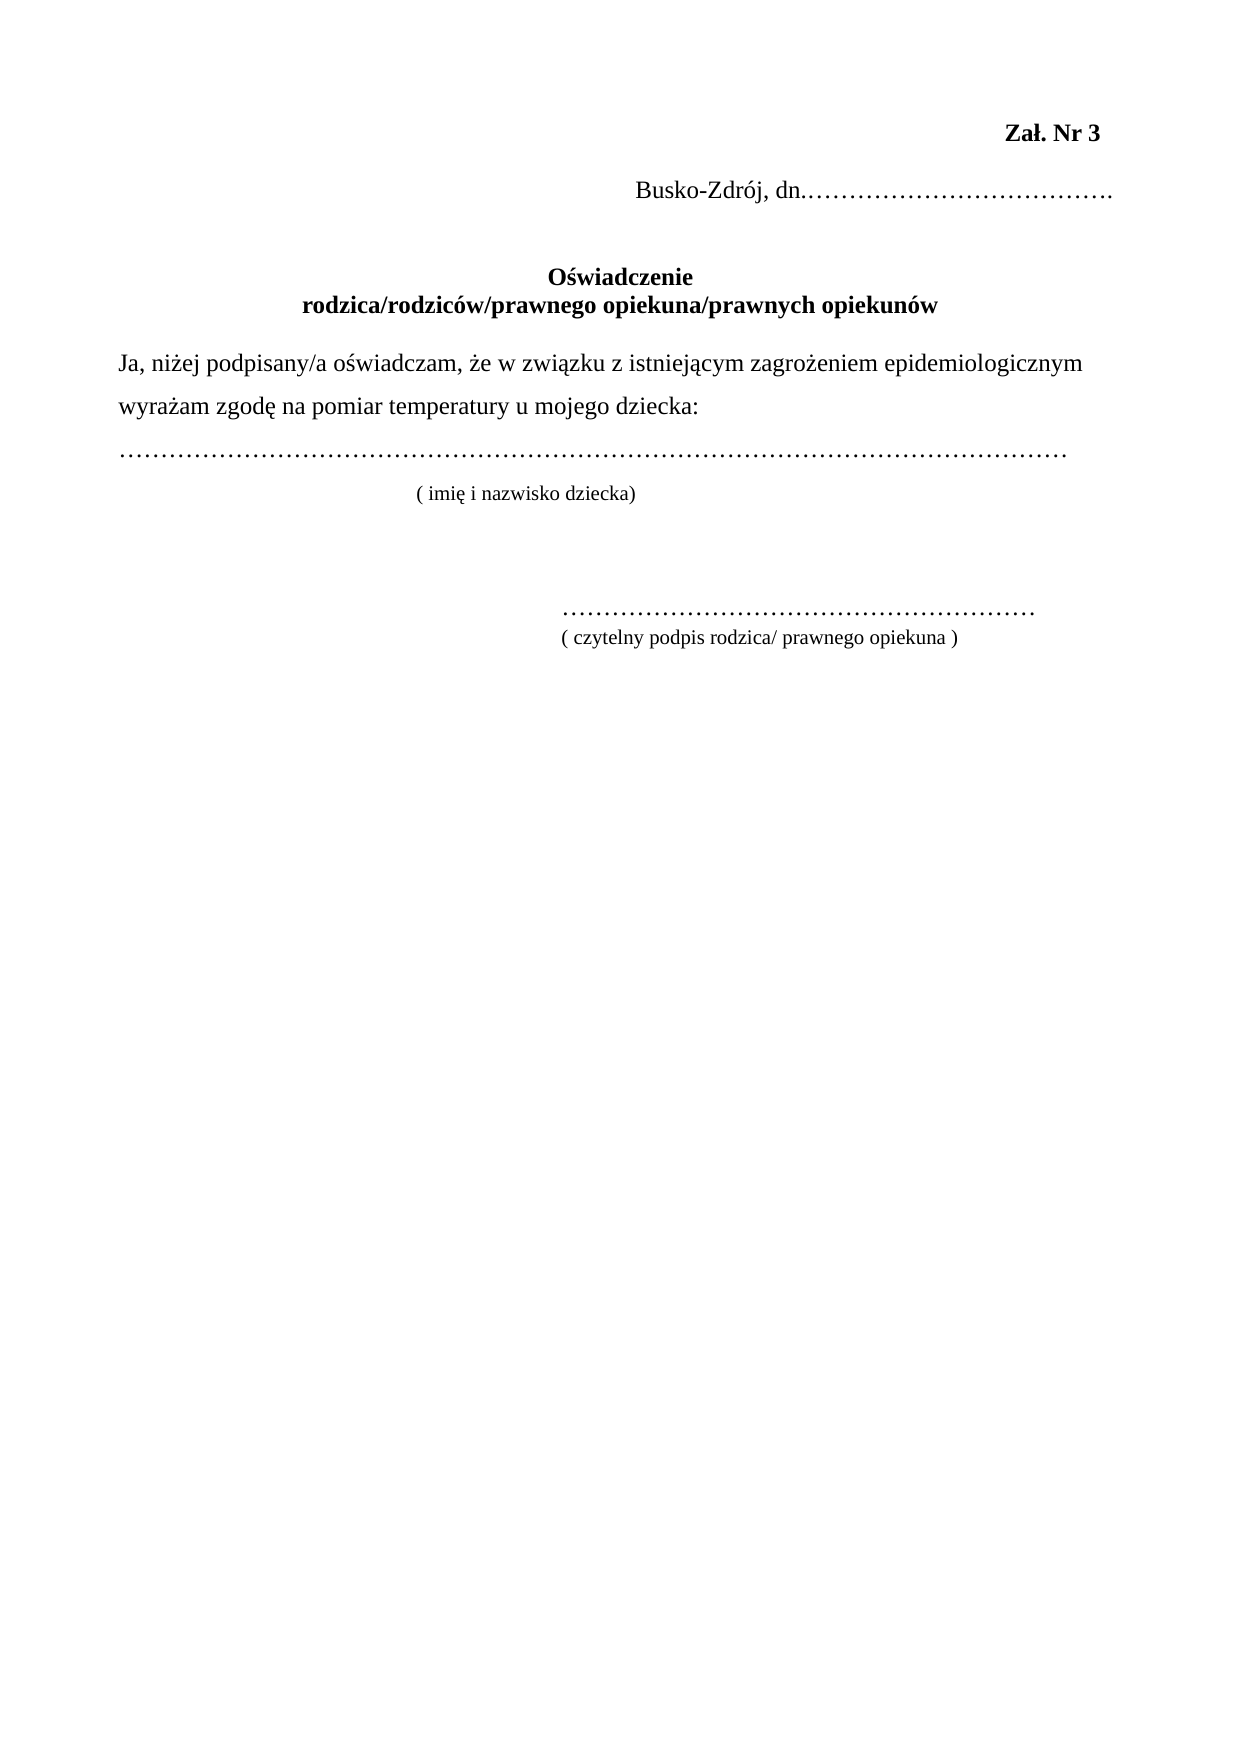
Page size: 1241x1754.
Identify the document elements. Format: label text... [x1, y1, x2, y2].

text ( imię i nazwisko dziecka) [118, 477, 1122, 506]
text ( czytelny podpis rodzica/ prawnego opiekuna ) [118, 621, 1122, 650]
text ………………………………………………… [118, 592, 1122, 621]
text Busko-Zdrój, dn.………………………………. [118, 176, 1122, 204]
text Ja, niżej podpisany/a oświadczam, że w związku z istniejącym zagrożeniem epidemiologicznym wyrażam zgodę na pomiar temperatury u mojego dziecka: [118, 348, 1122, 420]
text rodzica/rodziców/prawnego opiekuna/prawnych opiekunów [118, 291, 1122, 319]
text …………………………………………………………………………………………………… [118, 434, 1122, 463]
text Zał. Nr 3 [118, 118, 1122, 147]
text Oświadczenie [118, 262, 1122, 291]
